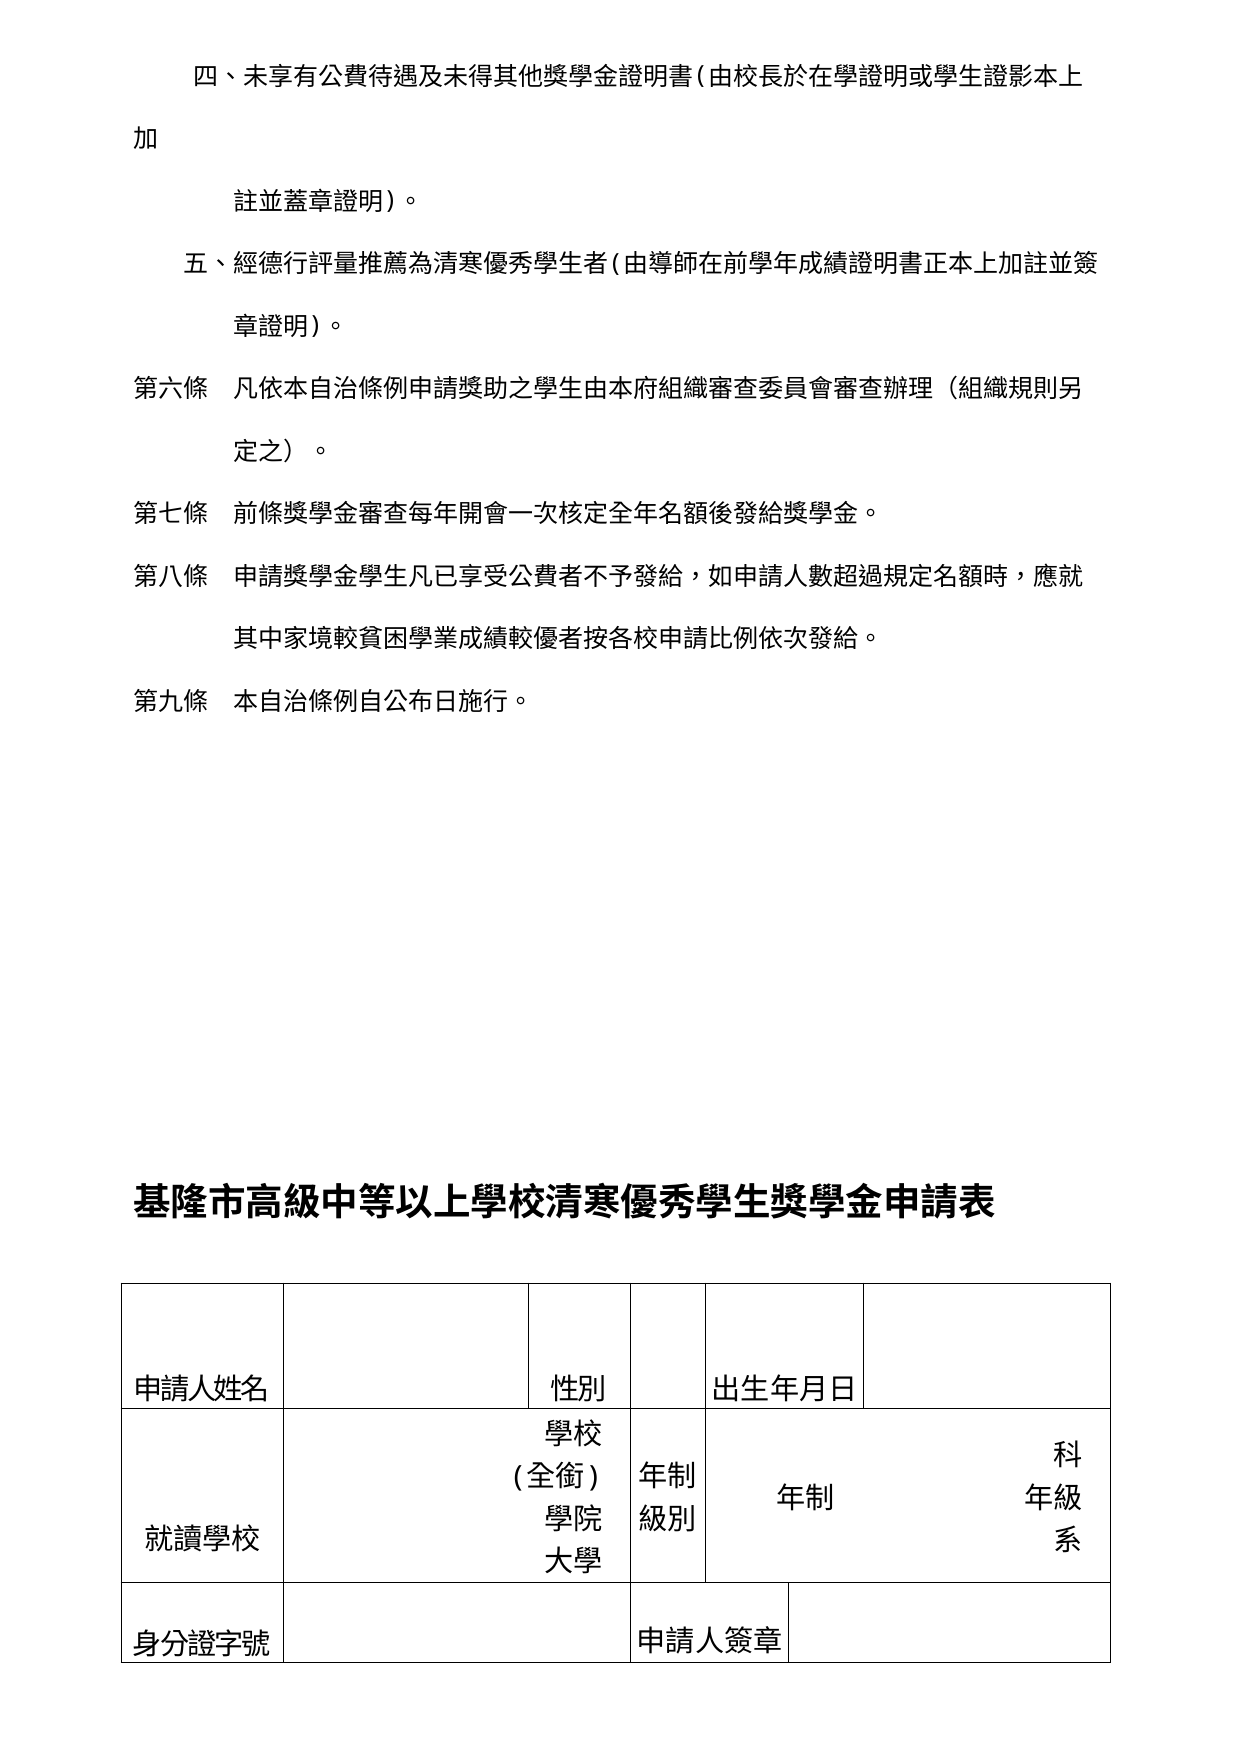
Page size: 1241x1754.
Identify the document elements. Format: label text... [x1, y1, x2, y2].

table_cell 年制級別 [631, 1409, 705, 1582]
table_cell 科 年制 年級 系 [706, 1409, 1110, 1582]
table_header 出生年月日 [706, 1284, 863, 1408]
table_cell 就讀學校 [122, 1409, 283, 1582]
table_header [864, 1284, 1110, 1408]
table_header [631, 1284, 705, 1408]
text 註並蓋章證明)。 [133, 158, 1107, 220]
table_cell 學校 (全銜) 學院 大學 [284, 1409, 630, 1582]
text 四、未享有公費待遇及未得其他獎學金證明書(由校長於在學證明或學生證影本上加 [133, 33, 1107, 158]
table_cell 身分證字號 [122, 1583, 283, 1662]
text 基隆市高級中等以上學校清寒優秀學生獎學金申請表 [133, 1158, 1107, 1220]
table_cell [284, 1583, 630, 1662]
text 五、經德行評量推薦為清寒優秀學生者(由導師在前學年成績證明書正本上加註並簽章證明)。 [183, 220, 1107, 345]
table_header 申請人姓名 [122, 1284, 283, 1408]
text 第七條 前條獎學金審查每年開會一次核定全年名額後發給獎學金。 [133, 470, 1107, 533]
table_header 性別 [529, 1284, 630, 1408]
table_cell 申請人簽章 [631, 1583, 788, 1662]
table_cell [789, 1583, 1110, 1662]
table_header [284, 1284, 528, 1408]
text 第八條 申請獎學金學生凡已享受公費者不予發給，如申請人數超過規定名額時，應就其中家境較貧困學業成績較優者按各校申請比例依次發給。 [133, 533, 1107, 658]
text 第六條 凡依本自治條例申請獎助之學生由本府組織審查委員會審查辦理（組織規則另定之）。 [133, 345, 1107, 470]
text 第九條 本自治條例自公布日施行。 [133, 658, 1107, 720]
